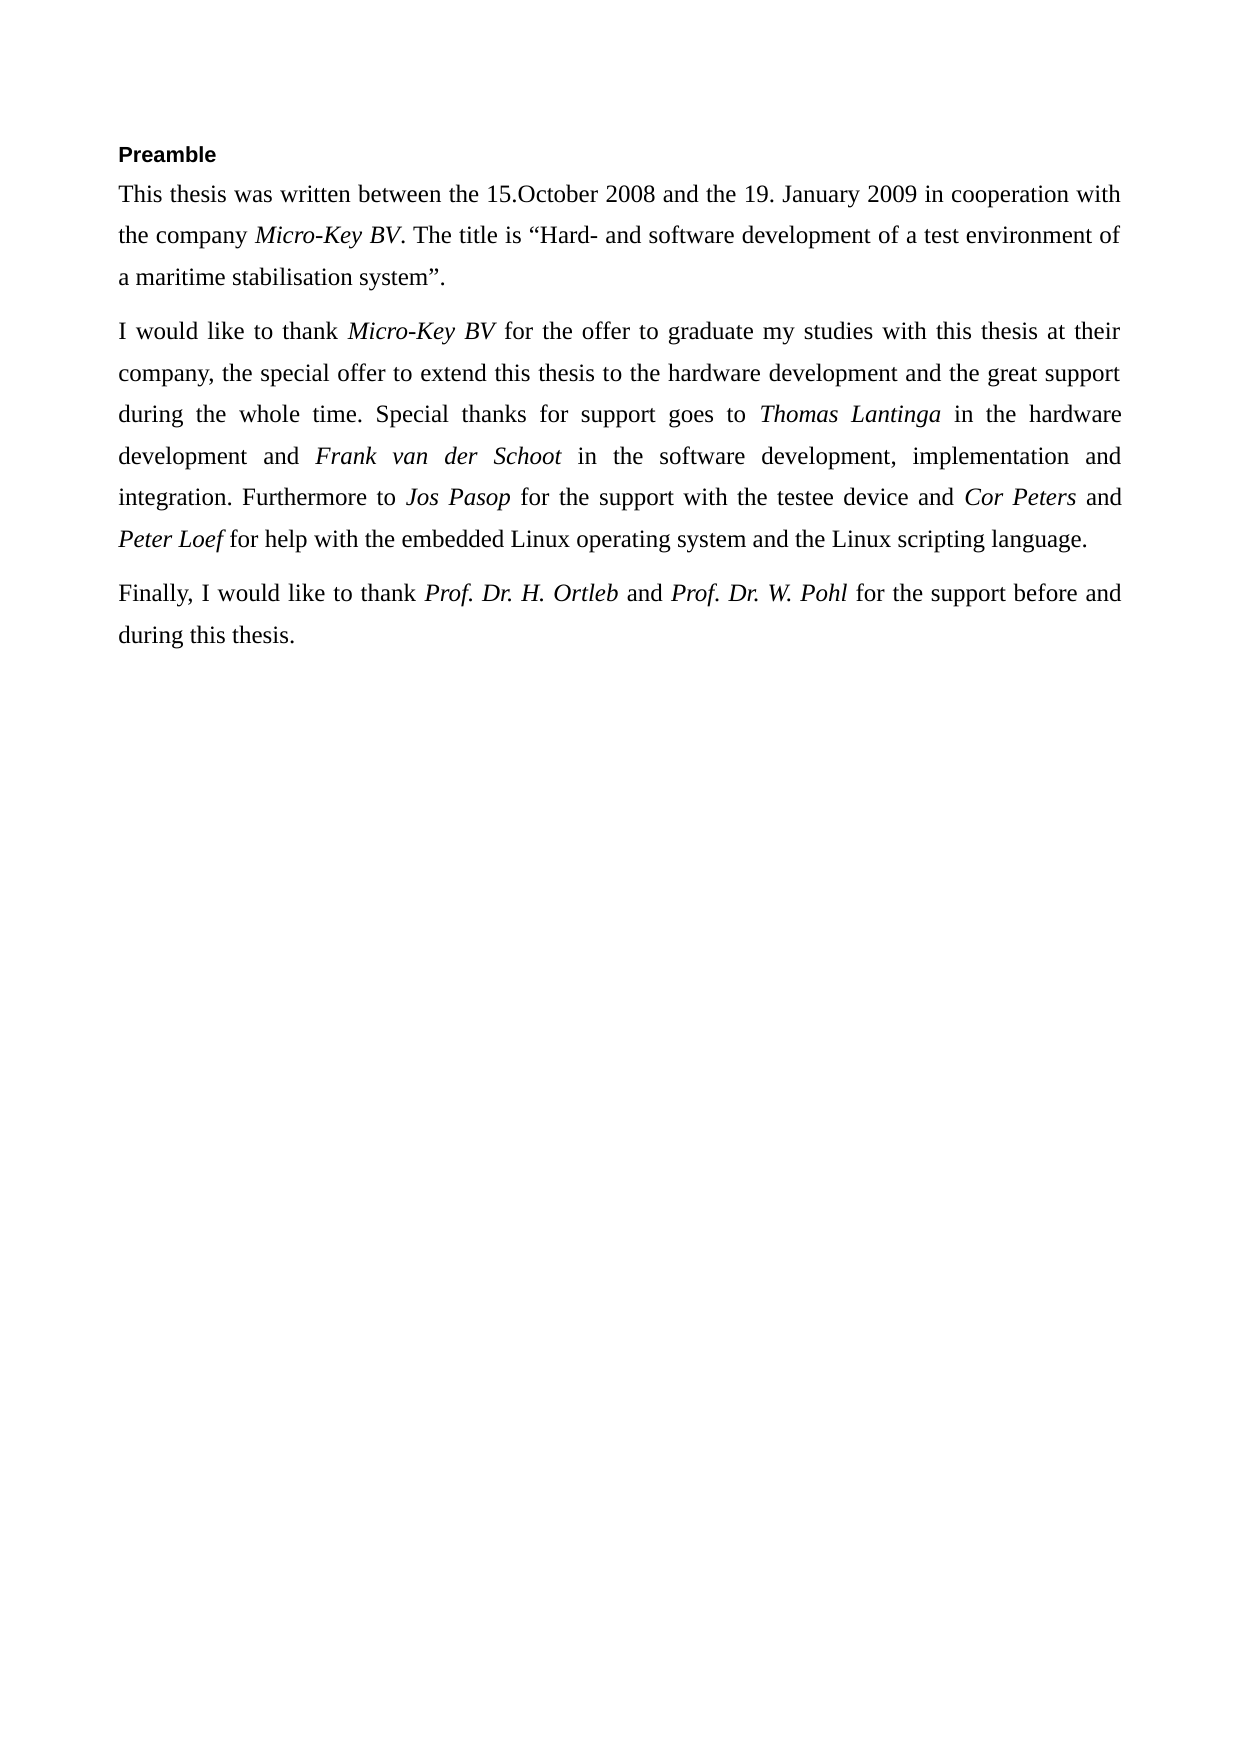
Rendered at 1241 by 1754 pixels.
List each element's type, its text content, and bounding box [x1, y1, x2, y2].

text This thesis was written between the 15.October 2008 and the 19. January 2009 in cooperation with the company Micro-Key BV. The title is “Hard- and software development of a test environment of a maritime stabilisation system”. [118, 180, 1122, 291]
text Finally, I would like to thank Prof. Dr. H. Ortleb and Prof. Dr. W. Pohl for the support before and during this thesis. [118, 579, 1122, 648]
subtitle Preamble [118, 143, 1122, 168]
text I would like to thank Micro-Key BV for the offer to graduate my studies with this thesis at their company, the special offer to extend this thesis to the hardware development and the great support during the whole time. Special thanks for support goes to Thomas Lantinga in the hardware development and Frank van der Schoot in the software development, implementation and integration. Furthermore to Jos Pasop for the support with the testee device and Cor Peters and Peter Loef for help with the embedded Linux operating system and the Linux scripting language. [118, 317, 1122, 553]
